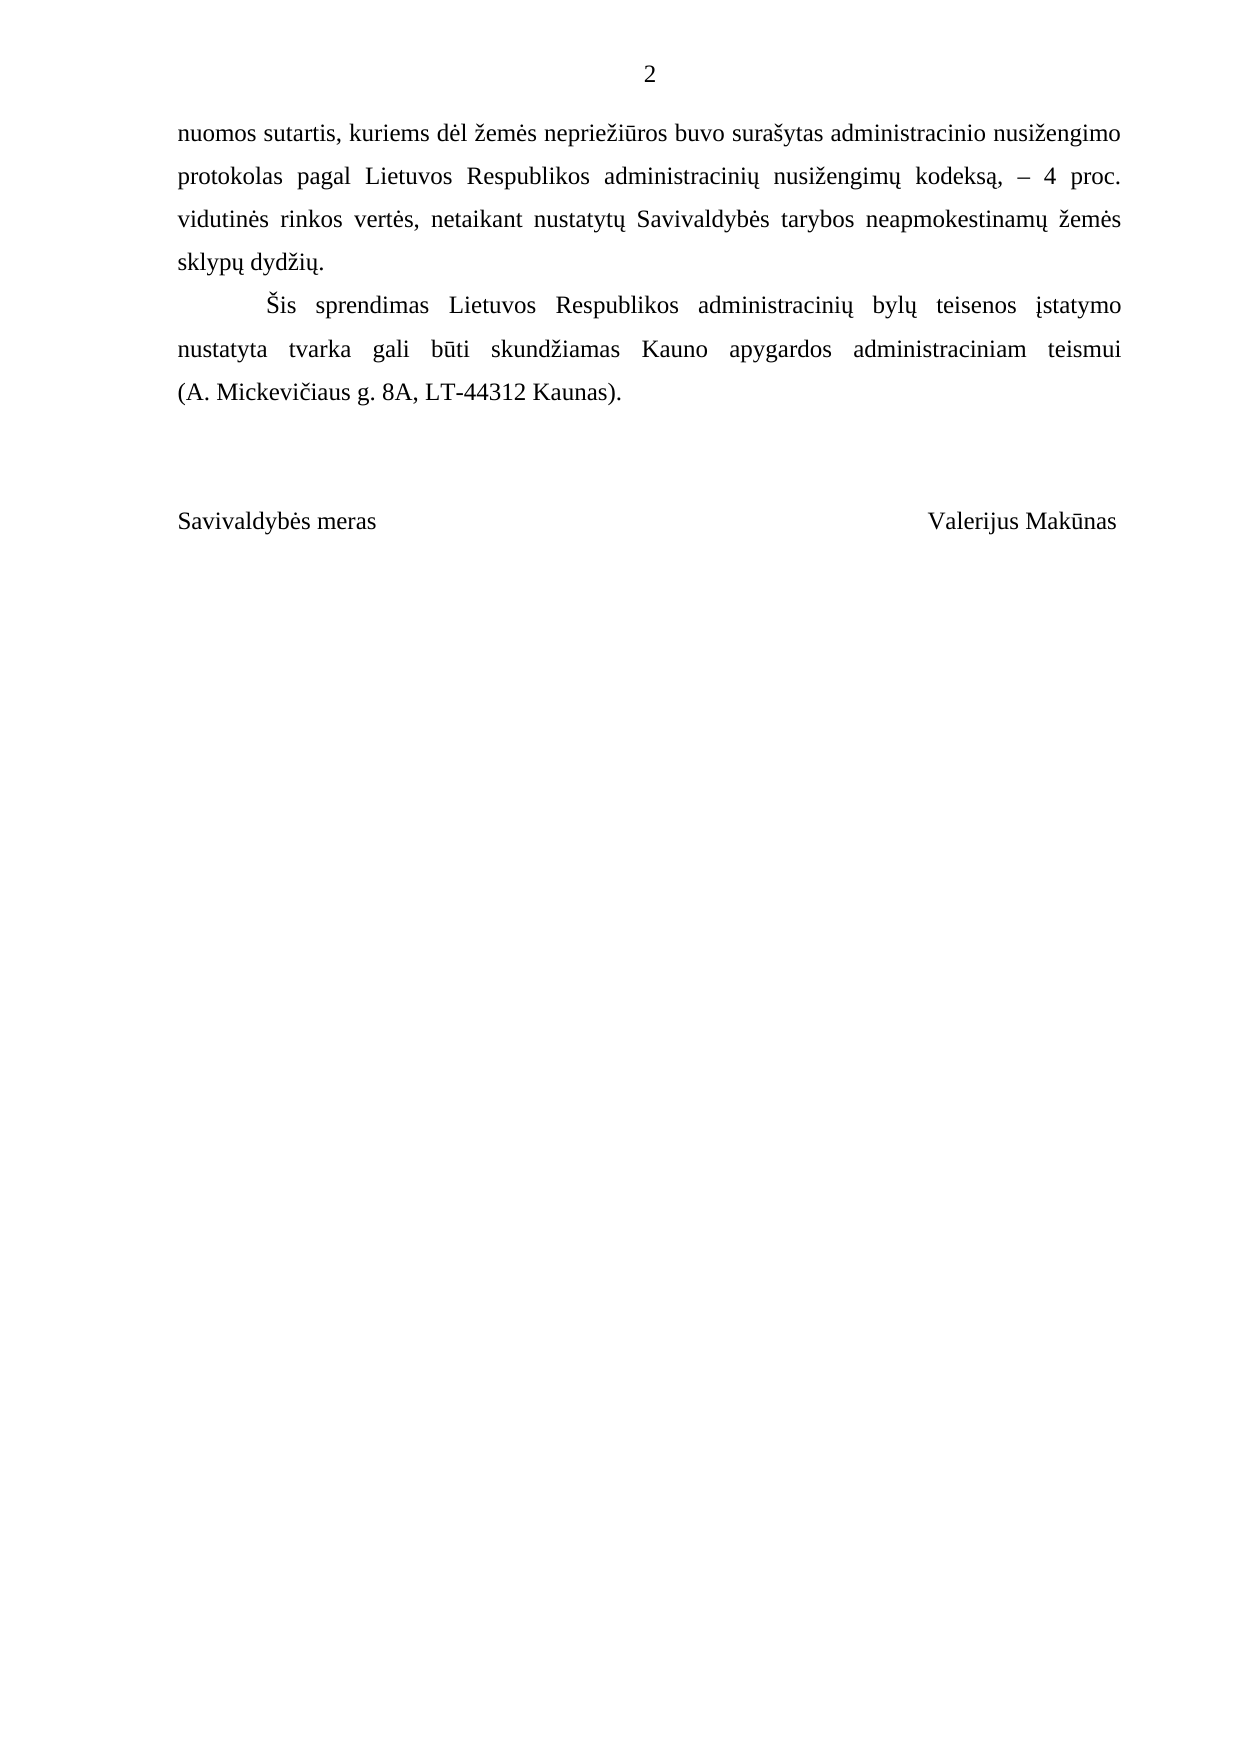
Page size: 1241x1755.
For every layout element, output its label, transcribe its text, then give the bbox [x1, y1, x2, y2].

text Savivaldybės meras Valerijus Makūnas [177, 506, 1122, 535]
text nuomos sutartis, kuriems dėl žemės nepriežiūros buvo surašytas administracinio nusižengimo protokolas pagal Lietuvos Respublikos administracinių nusižengimų kodeksą, – 4 proc. vidutinės rinkos vertės, netaikant nustatytų Savivaldybės tarybos neapmokestinamų žemės sklypų dydžių. [177, 118, 1122, 276]
text Šis sprendimas Lietuvos Respublikos administracinių bylų teisenos įstatymo nustatyta tvarka gali būti skundžiamas Kauno apygardos administraciniam teismui (A. Mickevičiaus g. 8A, LT-44312 Kaunas). [177, 291, 1122, 406]
